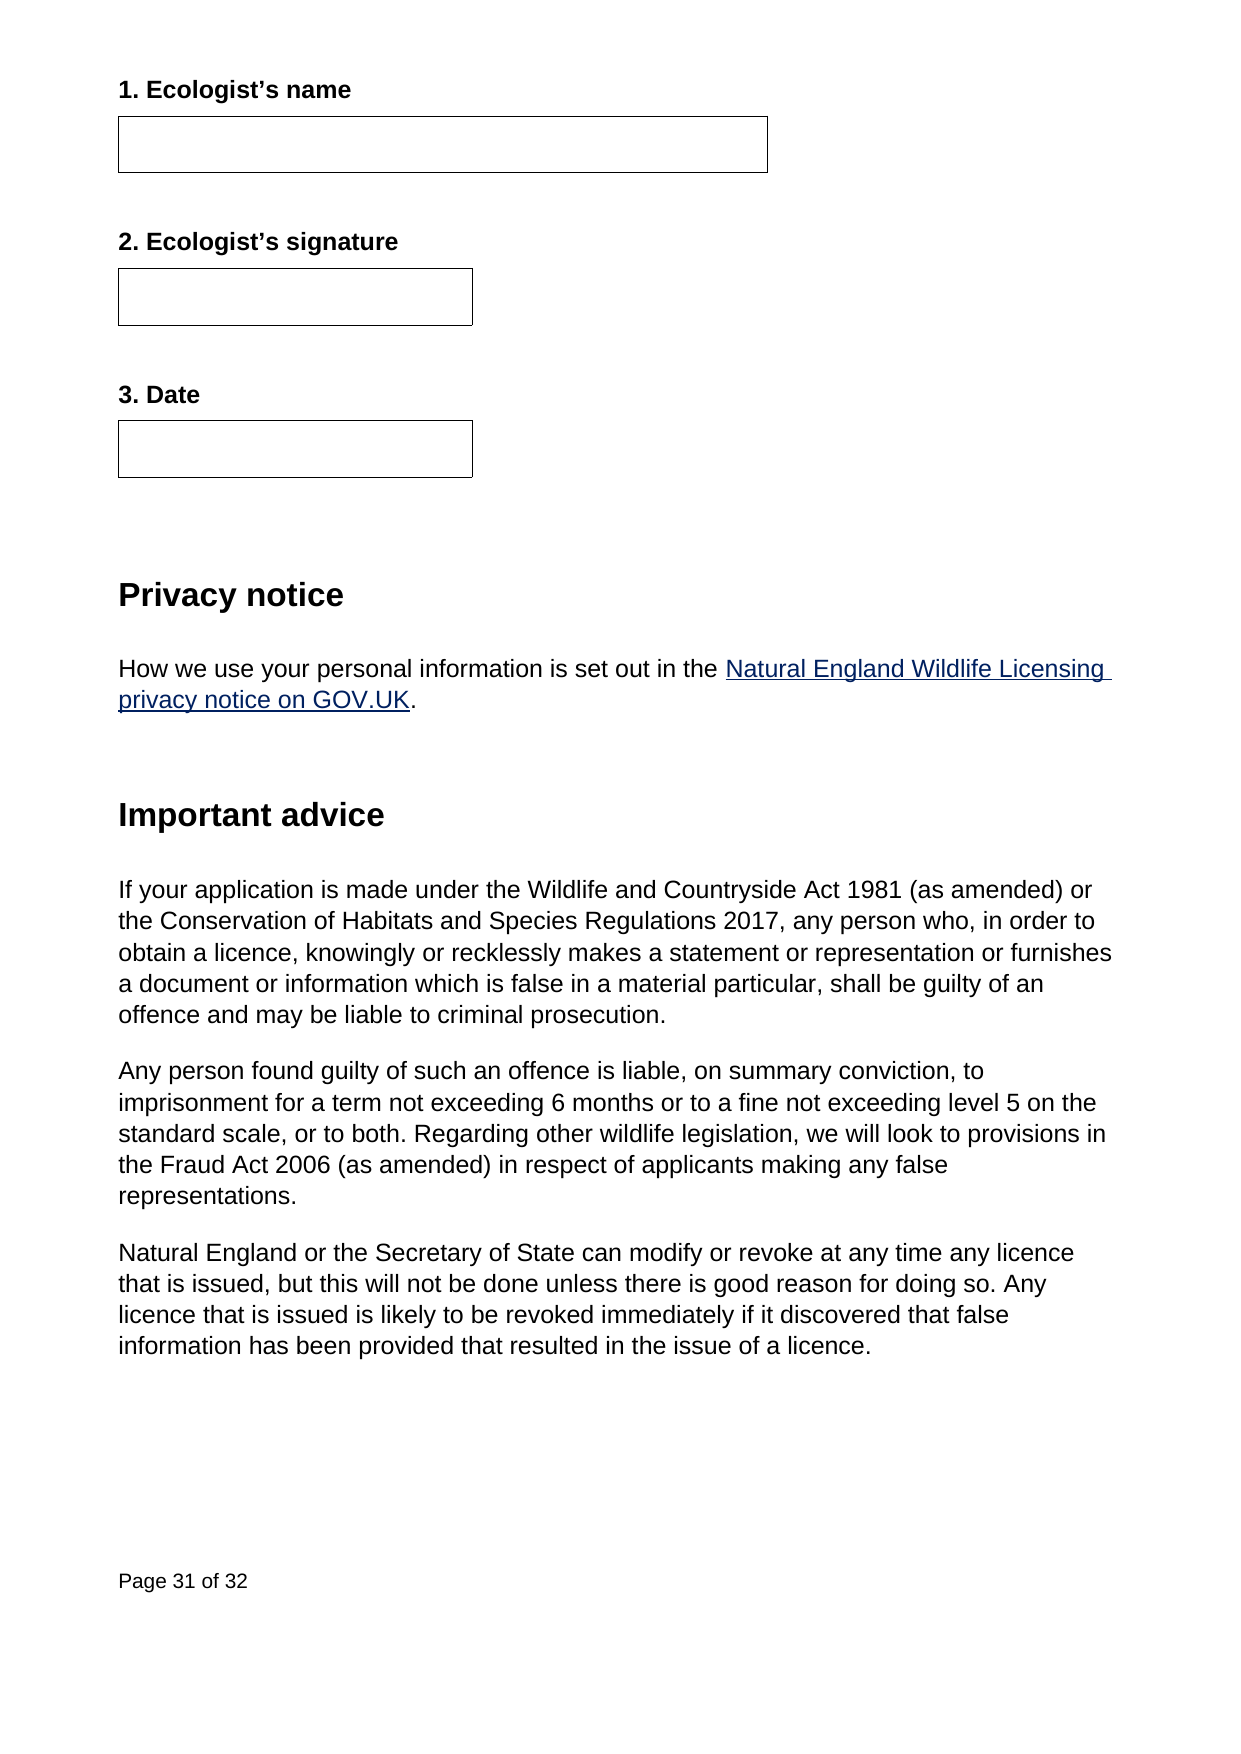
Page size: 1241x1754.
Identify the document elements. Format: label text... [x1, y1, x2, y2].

text Natural England or the Secretary of State can modify or revoke at any time any licence that is issued, but this will not be done unless there is good reason for doing so. Any licence that is issued is likely to be revoked immediately if it discovered that false information has been provided that resulted in the issue of a licence. [118, 1236, 1122, 1361]
subtitle Privacy notice [118, 569, 1122, 615]
text How we use your personal information is set out in the Natural England Wildlife Licensing privacy notice on GOV.UK. [118, 653, 1122, 715]
text Any person found guilty of such an offence is liable, on summary conviction, to imprisonment for a term not exceeding 6 months or to a fine not exceeding level 5 on the standard scale, or to both. Regarding other wildlife legislation, we will look to provisions in the Fraud Act 2006 (as amended) in respect of applicants making any false representations. [118, 1055, 1122, 1211]
text If your application is made under the Wildlife and Countryside Act 1981 (as amended) or the Conservation of Habitats and Species Regulations 2017, any person who, in order to obtain a licence, knowingly or recklessly makes a statement or representation or furnishes a document or information which is false in a material particular, shall be guilty of an offence and may be liable to criminal prosecution. [118, 873, 1122, 1030]
subtitle 2. Ecologist’s signature [118, 227, 1122, 256]
subtitle 1. Ecologist’s name [118, 75, 1122, 104]
subtitle 3. Date [118, 379, 1122, 408]
subtitle Important advice [118, 790, 1122, 836]
